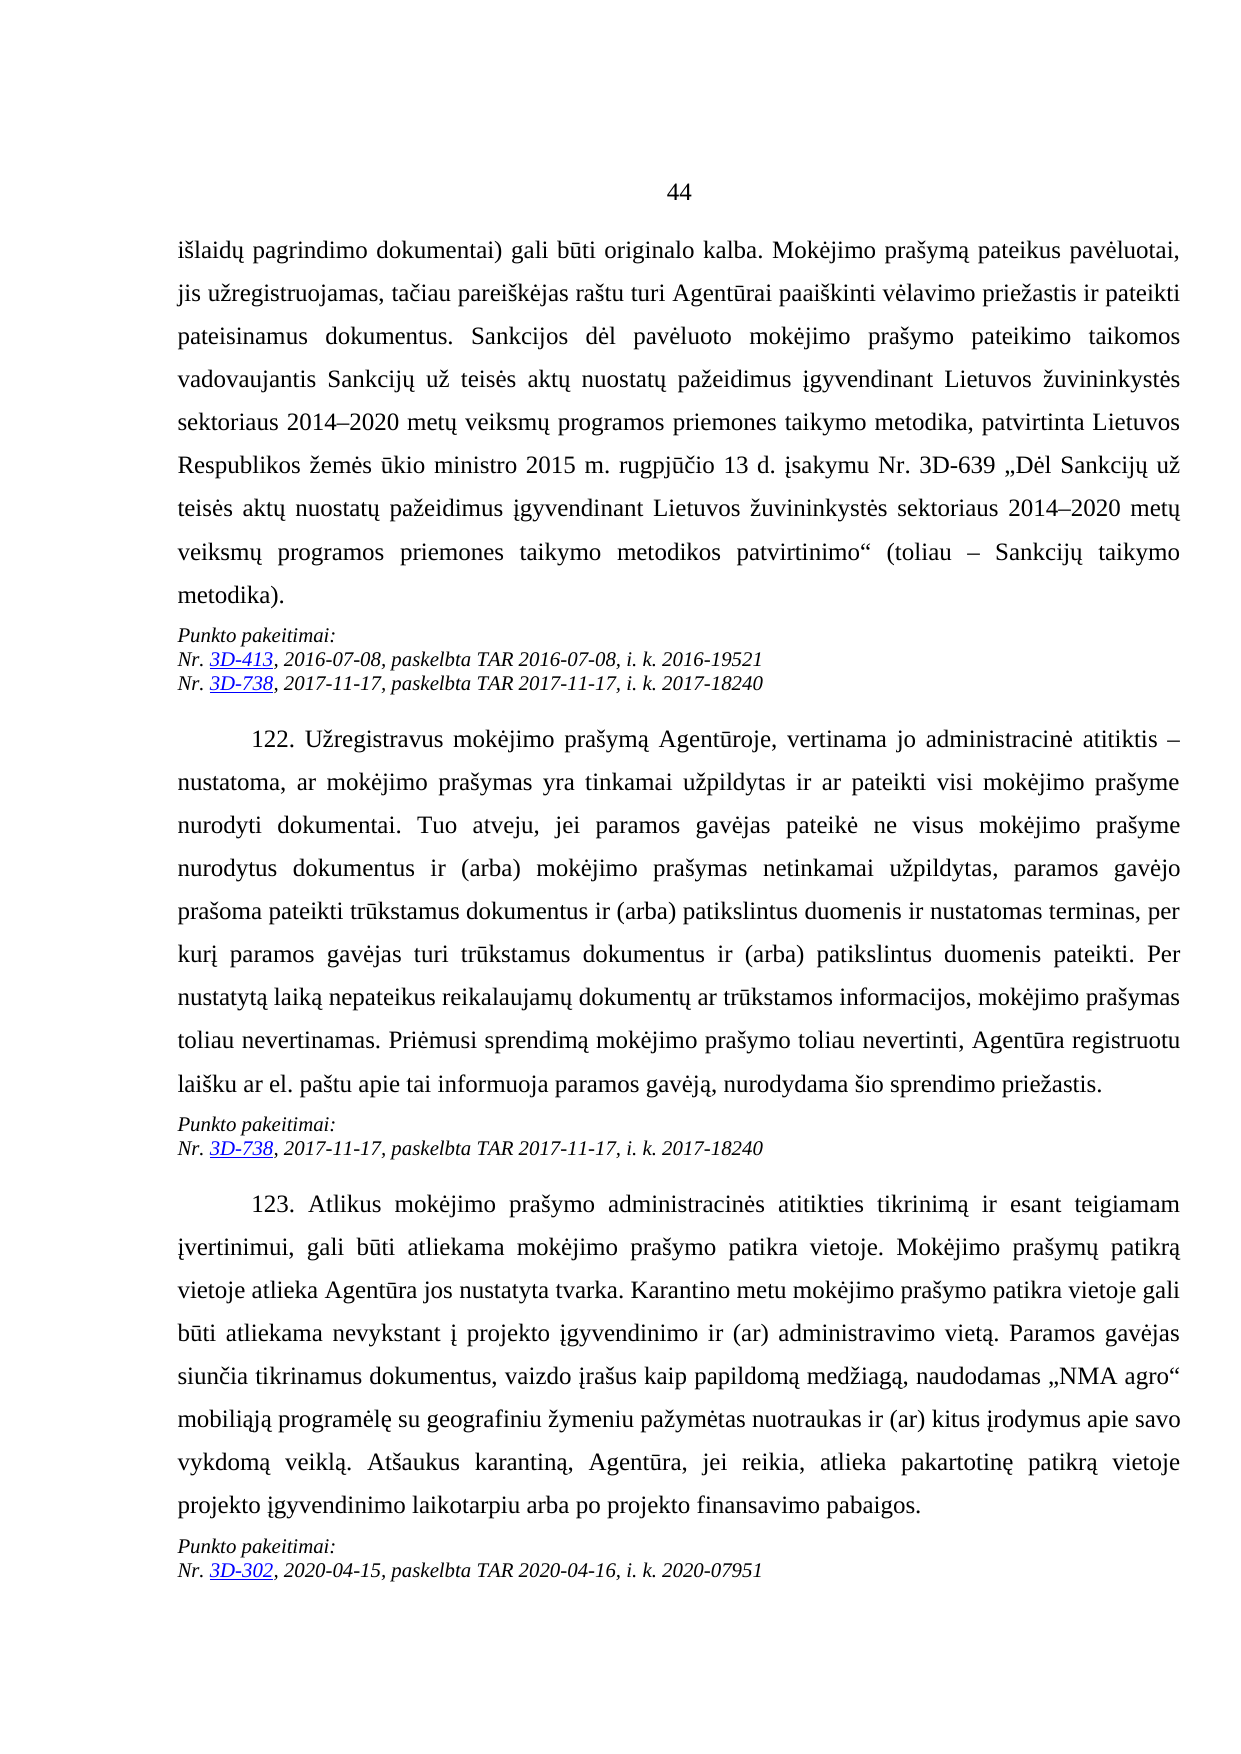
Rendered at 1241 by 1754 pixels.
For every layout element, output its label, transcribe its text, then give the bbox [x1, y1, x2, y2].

text Nr. 3D-302, 2020-04-15, paskelbta TAR 2020-04-16, i. k. 2020-07951 [177, 1558, 1181, 1582]
text išlaidų pagrindimo dokumentai) gali būti originalo kalba. Mokėjimo prašymą pateikus pavėluotai, jis užregistruojamas, tačiau pareiškėjas raštu turi Agentūrai paaiškinti vėlavimo priežastis ir pateikti pateisinamus dokumentus. Sankcijos dėl pavėluoto mokėjimo prašymo pateikimo taikomos vadovaujantis Sankcijų už teisės aktų nuostatų pažeidimus įgyvendinant Lietuvos žuvininkystės sektoriaus 2014–2020 metų veiksmų programos priemones taikymo metodika, patvirtinta Lietuvos Respublikos žemės ūkio ministro 2015 m. rugpjūčio 13 d. įsakymu Nr. 3D-639 „Dėl Sankcijų už teisės aktų nuostatų pažeidimus įgyvendinant Lietuvos žuvininkystės sektoriaus 2014–2020 metų veiksmų programos priemones taikymo metodikos patvirtinimo“ (toliau – Sankcijų taikymo metodika). [177, 235, 1181, 608]
text Punkto pakeitimai: [177, 1534, 1181, 1558]
text Nr. 3D-738, 2017-11-17, paskelbta TAR 2017-11-17, i. k. 2017-18240 [177, 1136, 1181, 1160]
text Punkto pakeitimai: [177, 623, 1181, 647]
text 123. Atlikus mokėjimo prašymo administracinės atitikties tikrinimą ir esant teigiamam įvertinimui, gali būti atliekama mokėjimo prašymo patikra vietoje. Mokėjimo prašymų patikrą vietoje atlieka Agentūra jos nustatyta tvarka. Karantino metu mokėjimo prašymo patikra vietoje gali būti atliekama nevykstant į projekto įgyvendinimo ir (ar) administravimo vietą. Paramos gavėjas siunčia tikrinamus dokumentus, vaizdo įrašus kaip papildomą medžiagą, naudodamas „NMA agro“ mobiliąją programėlę su geografiniu žymeniu pažymėtas nuotraukas ir (ar) kitus įrodymus apie savo vykdomą veiklą. Atšaukus karantiną, Agentūra, jei reikia, atlieka pakartotinę patikrą vietoje projekto įgyvendinimo laikotarpiu arba po projekto finansavimo pabaigos. [177, 1189, 1181, 1519]
text Nr. 3D-413, 2016-07-08, paskelbta TAR 2016-07-08, i. k. 2016-19521 [177, 647, 1181, 671]
text 122. Užregistravus mokėjimo prašymą Agentūroje, vertinama jo administracinė atitiktis – nustatoma, ar mokėjimo prašymas yra tinkamai užpildytas ir ar pateikti visi mokėjimo prašyme nurodyti dokumentai. Tuo atveju, jei paramos gavėjas pateikė ne visus mokėjimo prašyme nurodytus dokumentus ir (arba) mokėjimo prašymas netinkamai užpildytas, paramos gavėjo prašoma pateikti trūkstamus dokumentus ir (arba) patikslintus duomenis ir nustatomas terminas, per kurį paramos gavėjas turi trūkstamus dokumentus ir (arba) patikslintus duomenis pateikti. Per nustatytą laiką nepateikus reikalaujamų dokumentų ar trūkstamos informacijos, mokėjimo prašymas toliau nevertinamas. Priėmusi sprendimą mokėjimo prašymo toliau nevertinti, Agentūra registruotu laišku ar el. paštu apie tai informuoja paramos gavėją, nurodydama šio sprendimo priežastis. [177, 724, 1181, 1097]
text Punkto pakeitimai: [177, 1112, 1181, 1136]
text Nr. 3D-738, 2017-11-17, paskelbta TAR 2017-11-17, i. k. 2017-18240 [177, 671, 1181, 695]
